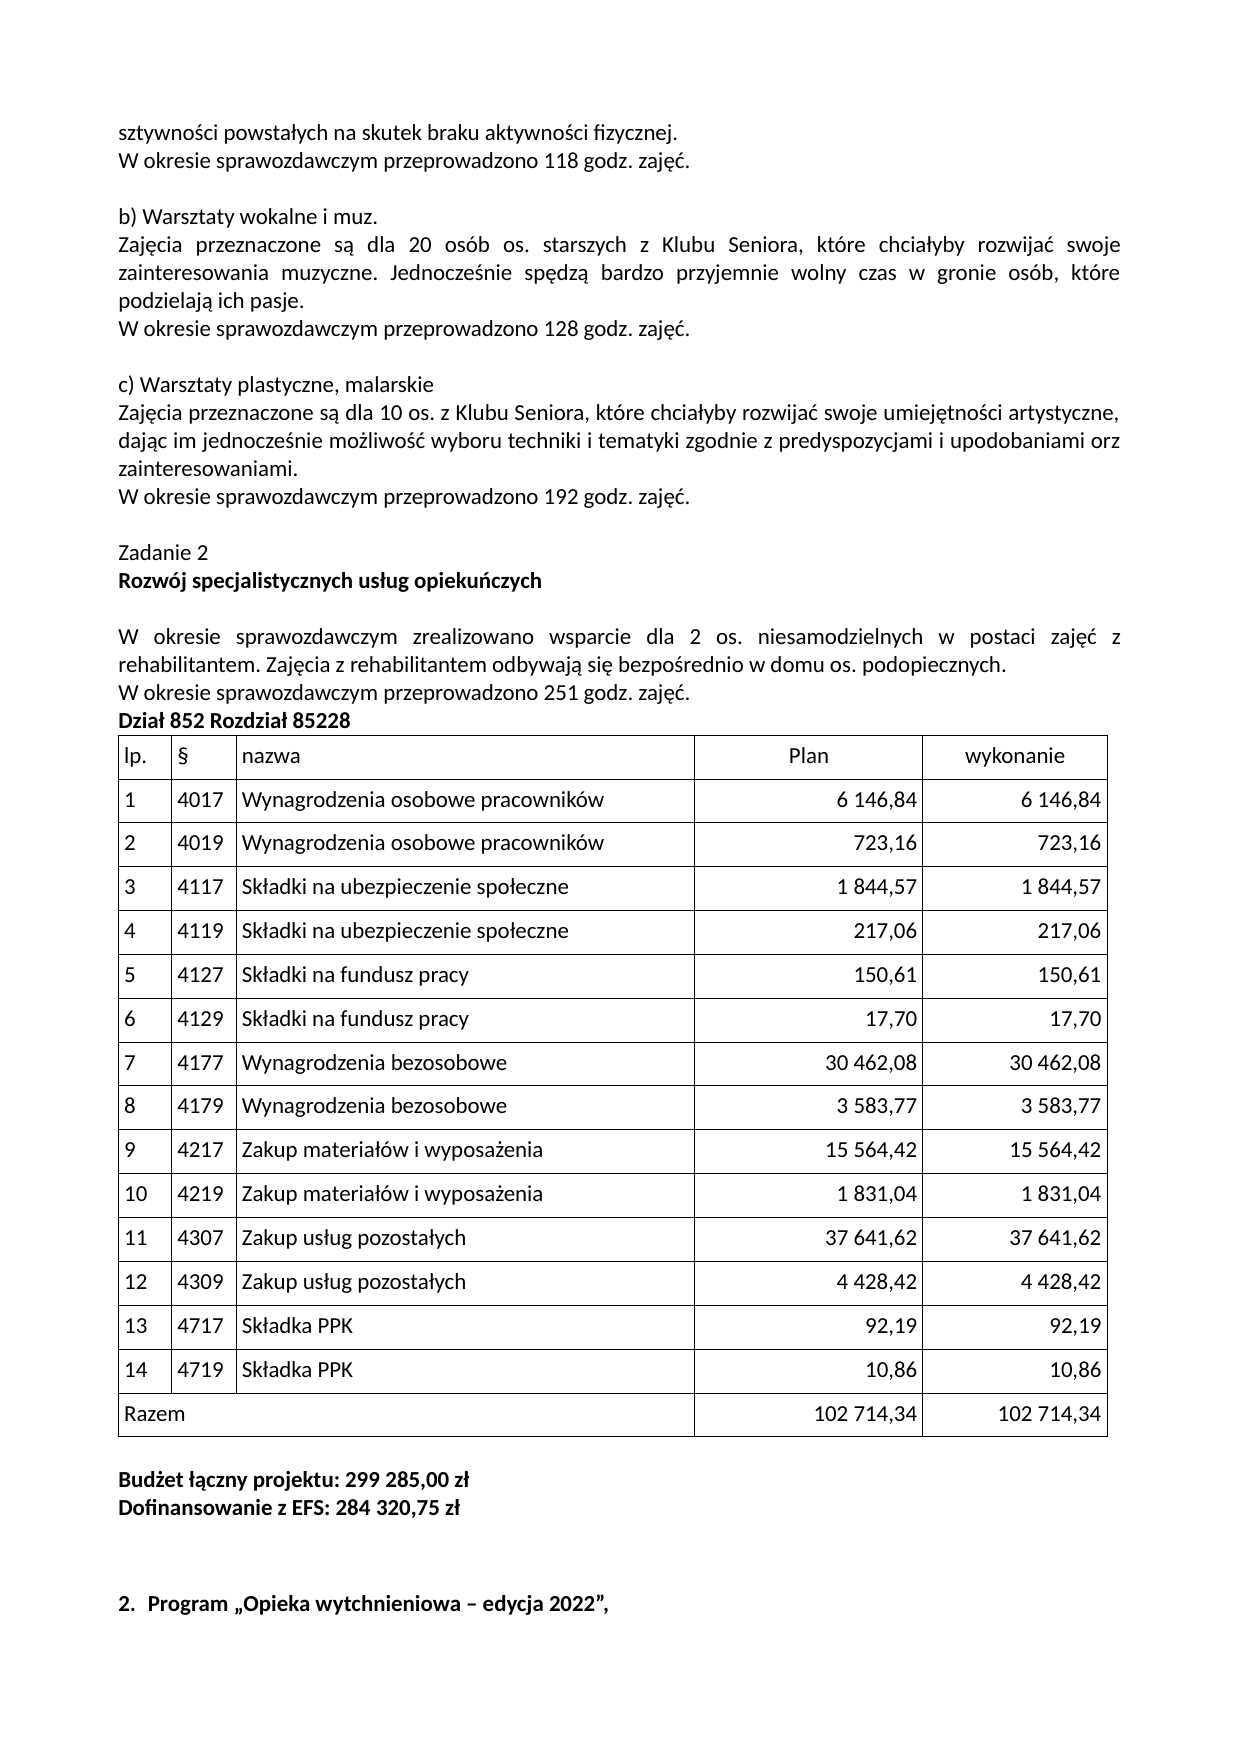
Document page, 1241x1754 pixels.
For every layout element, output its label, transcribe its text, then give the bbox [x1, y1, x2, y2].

text b) Warsztaty wokalne i muz. [118, 202, 1122, 230]
table_cell 92,19 [923, 1306, 1107, 1348]
table_cell 37 641,62 [923, 1218, 1107, 1261]
table_cell Składka PPK [237, 1306, 694, 1348]
table_cell Składki na fundusz pracy [237, 955, 694, 998]
table_cell 37 641,62 [695, 1218, 922, 1261]
table_cell 3 583,77 [923, 1086, 1107, 1129]
table_cell 1 831,04 [923, 1174, 1107, 1217]
table_header wykonanie [923, 736, 1107, 778]
table_cell 217,06 [923, 911, 1107, 954]
text Dział 852 Rozdział 85228 [118, 707, 1122, 734]
text c) Warsztaty plastyczne, malarskie [118, 370, 1122, 398]
table_cell 17,70 [923, 999, 1107, 1042]
table_cell 2 [119, 823, 171, 866]
table_cell 1 831,04 [695, 1174, 922, 1217]
table_cell 4179 [172, 1086, 236, 1129]
table_cell 4117 [172, 867, 236, 910]
table_cell 4717 [172, 1306, 236, 1348]
text W okresie sprawozdawczym przeprowadzono 251 godz. zajęć. [118, 678, 1122, 707]
table_cell Składki na ubezpieczenie społeczne [237, 867, 694, 910]
text W okresie sprawozdawczym przeprowadzono 118 godz. zajęć. [118, 146, 1122, 174]
table_cell 15 564,42 [695, 1130, 922, 1173]
table_cell Składki na fundusz pracy [237, 999, 694, 1042]
text W okresie sprawozdawczym przeprowadzono 128 godz. zajęć. [118, 314, 1122, 342]
table_cell Zakup usług pozostałych [237, 1218, 694, 1261]
text Zajęcia przeznaczone są dla 10 os. z Klubu Seniora, które chciałyby rozwijać swoje umiejętności artystyczne, dając im jednocześnie możliwość wyboru techniki i tematyki zgodnie z predyspozycjami i upodobaniami orz zainteresowaniami. [118, 398, 1122, 482]
table_cell 4307 [172, 1218, 236, 1261]
table_cell 723,16 [923, 823, 1107, 866]
table_cell 6 146,84 [923, 780, 1107, 822]
table_header Plan [695, 736, 922, 778]
table_cell 3 583,77 [695, 1086, 922, 1129]
table_cell 150,61 [923, 955, 1107, 998]
list Program „Opieka wytchnieniowa – edycja 2022”, [118, 1589, 1122, 1617]
table_cell 4017 [172, 780, 236, 822]
table_cell 217,06 [695, 911, 922, 954]
text W okresie sprawozdawczym przeprowadzono 192 godz. zajęć. [118, 482, 1122, 510]
table_cell 4 428,42 [695, 1262, 922, 1305]
table_cell 4 428,42 [923, 1262, 1107, 1305]
text Zajęcia przeznaczone są dla 20 osób os. starszych z Klubu Seniora, które chciałyby rozwijać swoje zainteresowania muzyczne. Jednocześnie spędzą bardzo przyjemnie wolny czas w gronie osób, które podzielają ich pasje. [118, 230, 1122, 314]
table_cell 6 [119, 999, 171, 1042]
table_cell 4217 [172, 1130, 236, 1173]
table_cell 9 [119, 1130, 171, 1173]
table_cell 1 844,57 [695, 867, 922, 910]
table_cell 4719 [172, 1350, 236, 1392]
table_cell 150,61 [695, 955, 922, 998]
table_cell 3 [119, 867, 171, 910]
table_cell Wynagrodzenia bezosobowe [237, 1043, 694, 1085]
text Dofinansowanie z EFS: 284 320,75 zł [118, 1493, 1122, 1521]
table_cell 12 [119, 1262, 171, 1305]
table_cell 10,86 [923, 1350, 1107, 1392]
table_cell 4019 [172, 823, 236, 866]
table_cell Składki na ubezpieczenie społeczne [237, 911, 694, 954]
text Zadanie 2 [118, 538, 1122, 566]
table_cell 1 [119, 780, 171, 822]
table_cell 30 462,08 [695, 1043, 922, 1085]
text sztywności powstałych na skutek braku aktywności fizycznej. [118, 118, 1122, 146]
text Rozwój specjalistycznych usług opiekuńczych [118, 566, 1122, 594]
table_header § [172, 736, 236, 778]
table_cell 5 [119, 955, 171, 998]
table_cell Razem [119, 1394, 694, 1436]
table_cell 8 [119, 1086, 171, 1129]
table_header lp. [119, 736, 171, 778]
table_cell 4129 [172, 999, 236, 1042]
table_cell 102 714,34 [923, 1394, 1107, 1436]
table_cell 4 [119, 911, 171, 954]
table_cell 1 844,57 [923, 867, 1107, 910]
table_cell Składka PPK [237, 1350, 694, 1392]
table_cell 92,19 [695, 1306, 922, 1348]
table_cell 14 [119, 1350, 171, 1392]
text Budżet łączny projektu: 299 285,00 zł [118, 1465, 1122, 1493]
table_cell Zakup usług pozostałych [237, 1262, 694, 1305]
text W okresie sprawozdawczym zrealizowano wsparcie dla 2 os. niesamodzielnych w postaci zajęć z rehabilitantem. Zajęcia z rehabilitantem odbywają się bezpośrednio w domu os. podopiecznych. [118, 622, 1122, 678]
table_cell 17,70 [695, 999, 922, 1042]
table_cell Zakup materiałów i wyposażenia [237, 1130, 694, 1173]
table_cell Zakup materiałów i wyposażenia [237, 1174, 694, 1217]
table_cell 102 714,34 [695, 1394, 922, 1436]
table_cell 4119 [172, 911, 236, 954]
table_cell 723,16 [695, 823, 922, 866]
table_cell 30 462,08 [923, 1043, 1107, 1085]
table_cell Wynagrodzenia osobowe pracowników [237, 780, 694, 822]
table_cell 7 [119, 1043, 171, 1085]
table_cell 4309 [172, 1262, 236, 1305]
table_cell 4127 [172, 955, 236, 998]
table_cell 10,86 [695, 1350, 922, 1392]
table_cell 4219 [172, 1174, 236, 1217]
table_cell Wynagrodzenia osobowe pracowników [237, 823, 694, 866]
table_cell 6 146,84 [695, 780, 922, 822]
table_cell 15 564,42 [923, 1130, 1107, 1173]
table_cell 10 [119, 1174, 171, 1217]
table_cell 4177 [172, 1043, 236, 1085]
table_cell 11 [119, 1218, 171, 1261]
table_cell Wynagrodzenia bezosobowe [237, 1086, 694, 1129]
table_cell 13 [119, 1306, 171, 1348]
table_header nazwa [237, 736, 694, 778]
